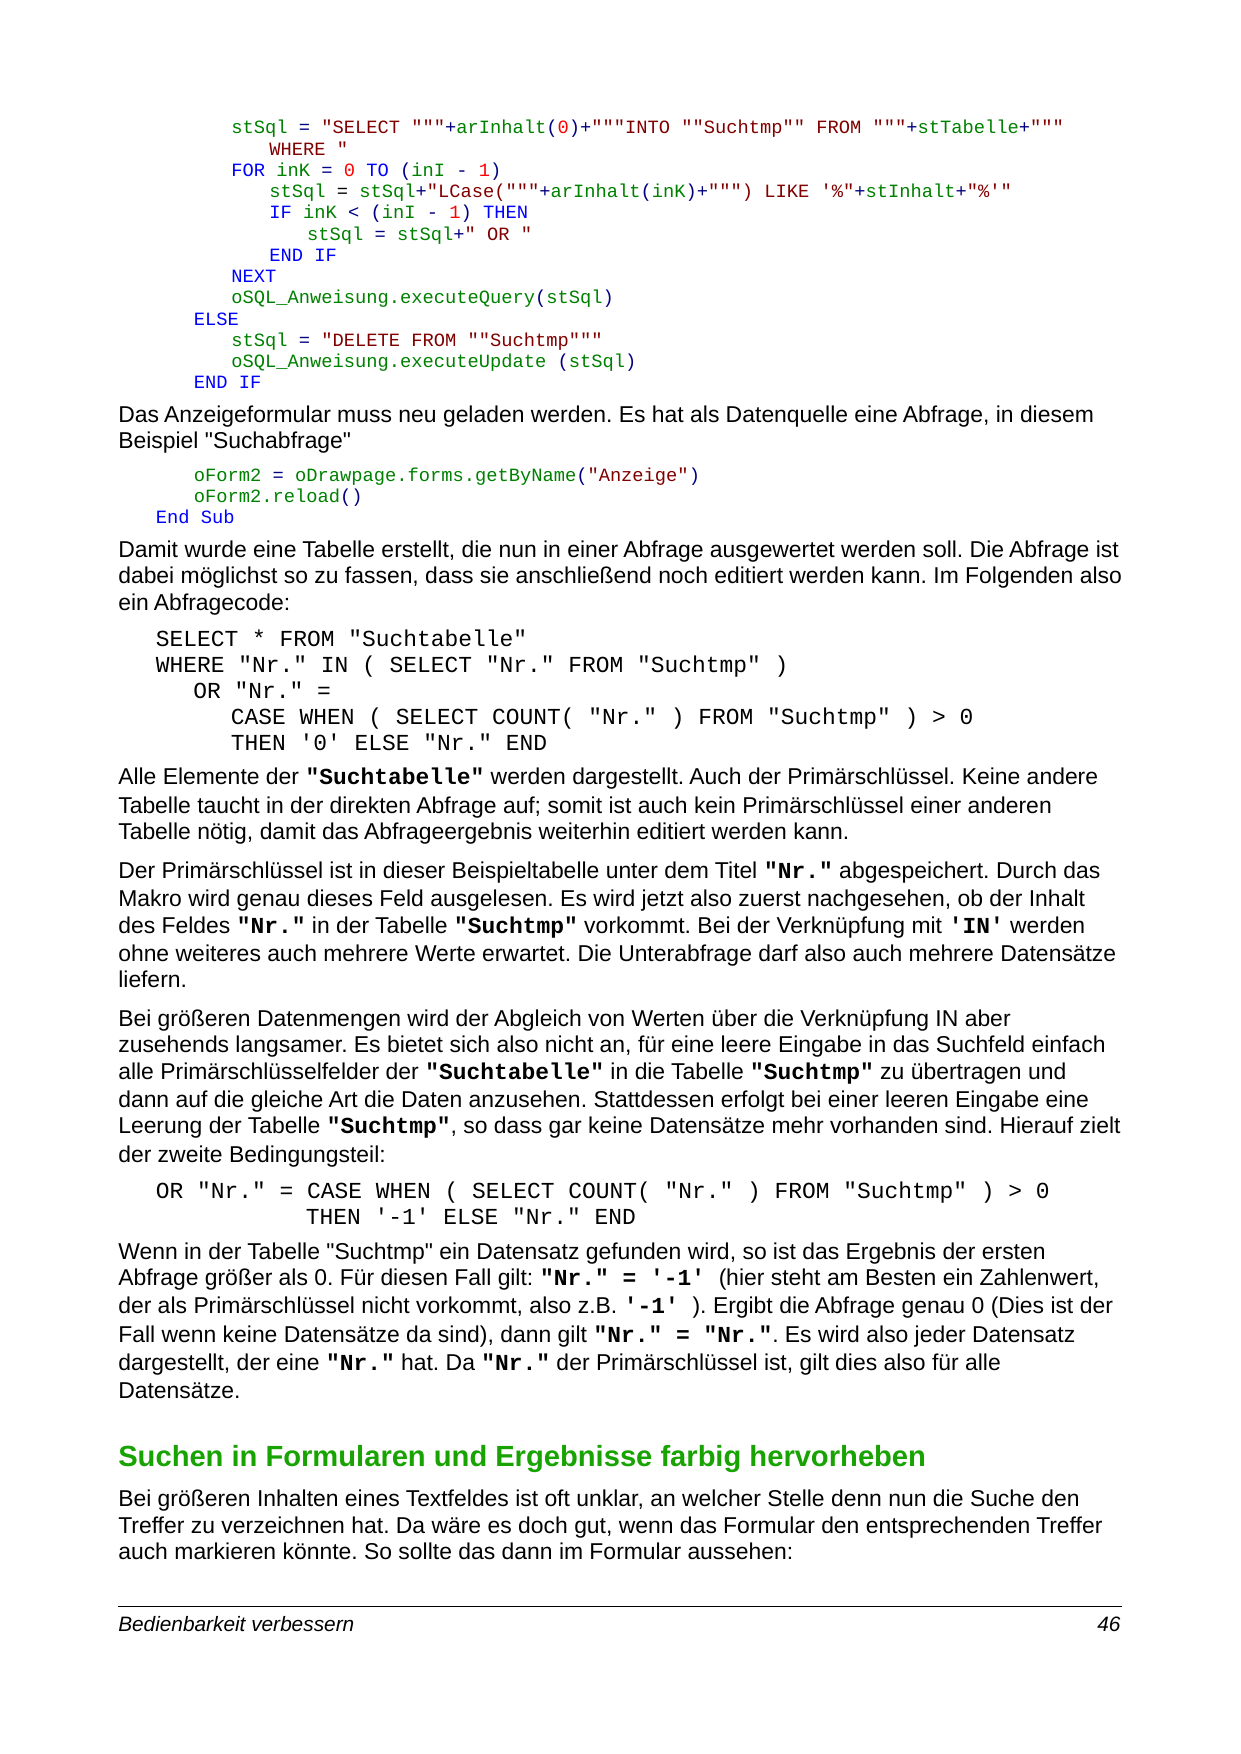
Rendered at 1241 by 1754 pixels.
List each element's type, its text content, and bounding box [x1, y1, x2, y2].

text oForm2 = oDrawpage.forms.getByName("Anzeige") [156, 466, 1122, 487]
text IF inK < (inI - 1) THEN [156, 203, 1122, 224]
text stSql = "DELETE FROM ""Suchtmp""" [156, 331, 1122, 352]
subtitle Suchen in Formularen und Ergebnisse farbig hervorheben [118, 1439, 1122, 1473]
text stSql = stSql+"LCase("""+arInhalt(inK)+""") LIKE '%"+stInhalt+"%'" [156, 182, 1122, 203]
text OR "Nr." = CASE WHEN ( SELECT COUNT( "Nr." ) FROM "Suchtmp" ) > 0 THEN '-1' ELSE "Nr." END [156, 1180, 1122, 1232]
text Bei größeren Inhalten eines Textfeldes ist oft unklar, an welcher Stelle denn nun die Suche den Treffer zu verzeichnen hat. Da wäre es doch gut, wenn das Formular den entsprechenden Treffer auch markieren könnte. So sollte das dann im Formular aussehen: [118, 1485, 1122, 1564]
text CASE WHEN ( SELECT COUNT( "Nr." ) FROM "Suchtmp" ) > 0 [156, 705, 1122, 731]
text WHERE " [156, 139, 1122, 161]
text Der Primärschlüssel ist in dieser Beispieltabelle unter dem Titel "Nr." abgespeichert. Durch das Makro wird genau dieses Feld ausgelesen. Es wird jetzt also zuerst nachgesehen, ob der Inhalt des Feldes "Nr." in der Tabelle "Suchtmp" vorkommt. Bei der Verknüpfung mit 'IN' werden ohne weiteres auch mehrere Werte erwartet. Die Unterabfrage darf also auch mehrere Datensätze liefern. [118, 857, 1122, 993]
text oSQL_Anweisung.executeQuery(stSql) [156, 288, 1122, 309]
text WHERE "Nr." IN ( SELECT "Nr." FROM "Suchtmp" ) [156, 653, 1122, 679]
text End Sub [156, 508, 1122, 529]
text Alle Elemente der "Suchtabelle" werden dargestellt. Auch der Primärschlüssel. Keine andere Tabelle taucht in der direkten Abfrage auf; somit ist auch kein Primärschlüssel einer anderen Tabelle nötig, damit das Abfrageergebnis weiterhin editiert werden kann. [118, 763, 1122, 844]
text END IF [156, 246, 1122, 267]
text END IF [156, 373, 1122, 394]
text NEXT [156, 267, 1122, 288]
text FOR inK = 0 TO (inI - 1) [156, 161, 1122, 182]
text Bei größeren Datenmengen wird der Abgleich von Werten über die Verknüpfung IN aber zusehends langsamer. Es bietet sich also nicht an, für eine leere Eingabe in das Suchfeld einfach alle Primärschlüsselfelder der "Suchtabelle" in die Tabelle "Suchtmp" zu übertragen und dann auf die gleiche Art die Daten anzusehen. Stattdessen erfolgt bei einer leeren Eingabe eine Leerung der Tabelle "Suchtmp", so dass gar keine Datensätze mehr vorhanden sind. Hierauf zielt der zweite Bedingungsteil: [118, 1005, 1122, 1167]
text stSql = stSql+" OR " [156, 224, 1122, 246]
text oForm2.reload() [156, 487, 1122, 508]
text ELSE [156, 309, 1122, 331]
text stSql = "SELECT """+arInhalt(0)+"""INTO ""Suchtmp"" FROM """+stTabelle+""" [156, 118, 1122, 139]
text THEN '0' ELSE "Nr." END [156, 731, 1122, 757]
text OR "Nr." = [156, 679, 1122, 705]
text Wenn in der Tabelle "Suchtmp" ein Datensatz gefunden wird, so ist das Ergebnis der ersten Abfrage größer als 0. Für diesen Fall gilt: "Nr." = '-1' (hier steht am Besten ein Zahlenwert, der als Primärschlüssel nicht vorkommt, also z.B. '-1' ). Ergibt die Abfrage genau 0 (Dies ist der Fall wenn keine Datensätze da sind), dann gilt "Nr." = "Nr.". Es wird also jeder Datensatz dargestellt, der eine "Nr." hat. Da "Nr." der Primärschlüssel ist, gilt dies also für alle Datensätze. [118, 1238, 1122, 1404]
text SELECT * FROM "Suchtabelle" [156, 627, 1122, 653]
text oSQL_Anweisung.executeUpdate (stSql) [156, 352, 1122, 373]
text Damit wurde eine Tabelle erstellt, die nun in einer Abfrage ausgewertet werden soll. Die Abfrage ist dabei möglichst so zu fassen, dass sie anschließend noch editiert werden kann. Im Folgenden also ein Abfragecode: [118, 536, 1122, 615]
text Das Anzeigeformular muss neu geladen werden. Es hat als Datenquelle eine Abfrage, in diesem Beispiel "Suchabfrage" [118, 401, 1122, 453]
